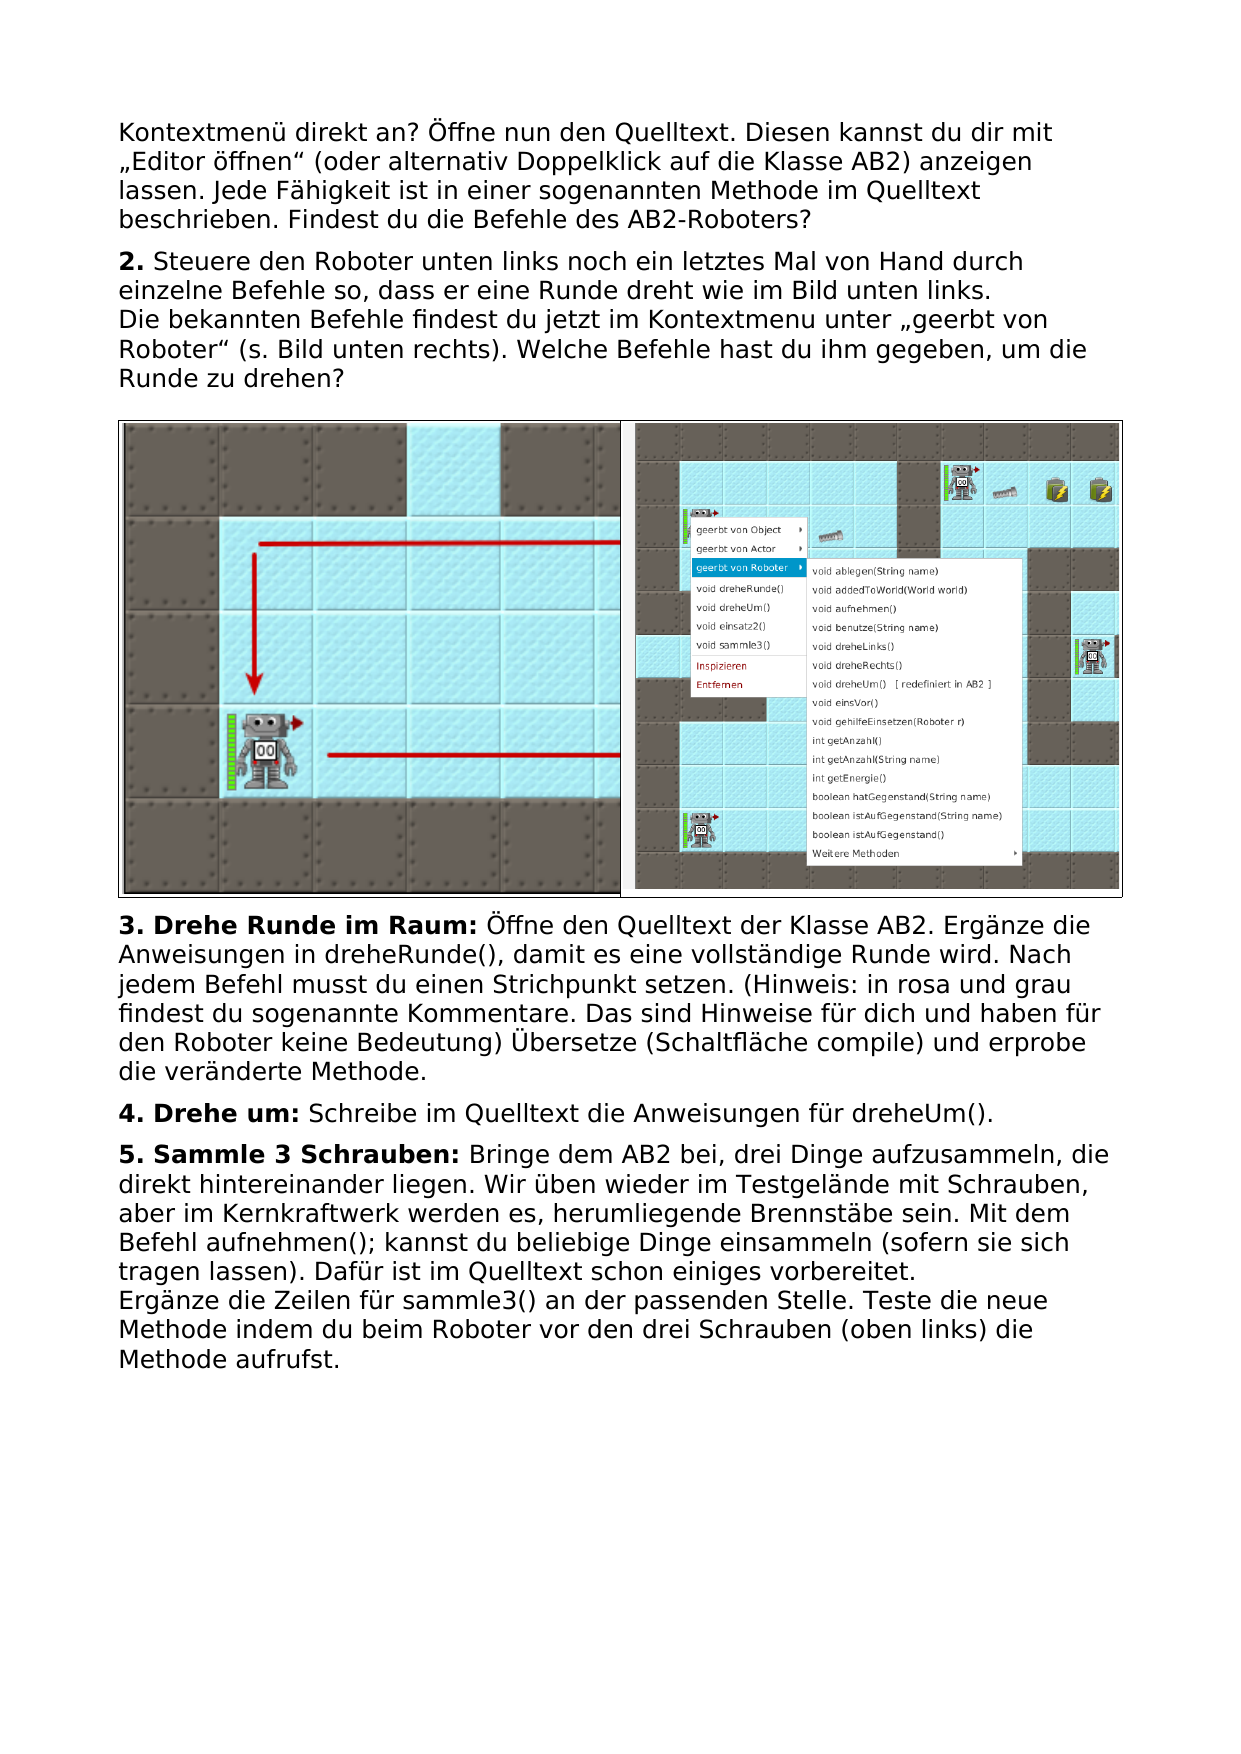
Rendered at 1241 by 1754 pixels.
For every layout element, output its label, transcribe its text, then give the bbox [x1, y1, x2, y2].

table_header [621, 421, 1122, 897]
text 4. Drehe um: Schreibe im Quelltext die Anweisungen für dreheUm(). [118, 1099, 1122, 1128]
text 5. Sammle 3 Schrauben: Bringe dem AB2 bei, drei Dinge aufzusammeln, die direkt hintereinander liegen. Wir üben wieder im Testgelände mit Schrauben, aber im Kernkraftwerk werden es, herumliegende Brennstäbe sein. Mit dem Befehl aufnehmen(); kannst du beliebige Dinge einsammeln (sofern sie sich tragen lassen). Dafür ist im Quelltext schon einiges vorbereitet. Ergänze die Zeilen für sammle3() an der passenden Stelle. Teste die neue Methode indem du beim Roboter vor den drei Schrauben (oben links) die Methode aufrufst. [118, 1141, 1122, 1374]
text 2. Steuere den Roboter unten links noch ein letztes Mal von Hand durch einzelne Befehle so, dass er eine Runde dreht wie im Bild unten links. Die bekannten Befehle findest du jetzt im Kontextmenu unter „geerbt von Roboter“ (s. Bild unten rechts). Welche Befehle hast du ihm gegeben, um die Runde zu drehen? [118, 247, 1122, 393]
picture [622, 423, 1120, 889]
text Kontextmenü direkt an? Öffne nun den Quelltext. Diesen kannst du dir mit „Editor öffnen“ (oder alternativ Doppelklick auf die Klasse AB2) anzeigen lassen. Jede Fähigkeit ist in einer sogenannten Methode im Quelltext beschrieben. Findest du die Befehle des AB2-Roboters? [118, 118, 1122, 235]
picture [121, 423, 621, 894]
text 3. Drehe Runde im Raum: Öffne den Quelltext der Klasse AB2. Ergänze die Anweisungen in dreheRunde(), damit es eine vollständige Runde wird. Nach jedem Befehl musst du einen Strichpunkt setzen. (Hinweis: in rosa und grau findest du sogenannte Kommentare. Das sind Hinweise für dich und haben für den Roboter keine Bedeutung) Übersetze (Schaltfläche compile) und erprobe die veränderte Methode. [118, 912, 1122, 1087]
table_header [119, 421, 620, 897]
